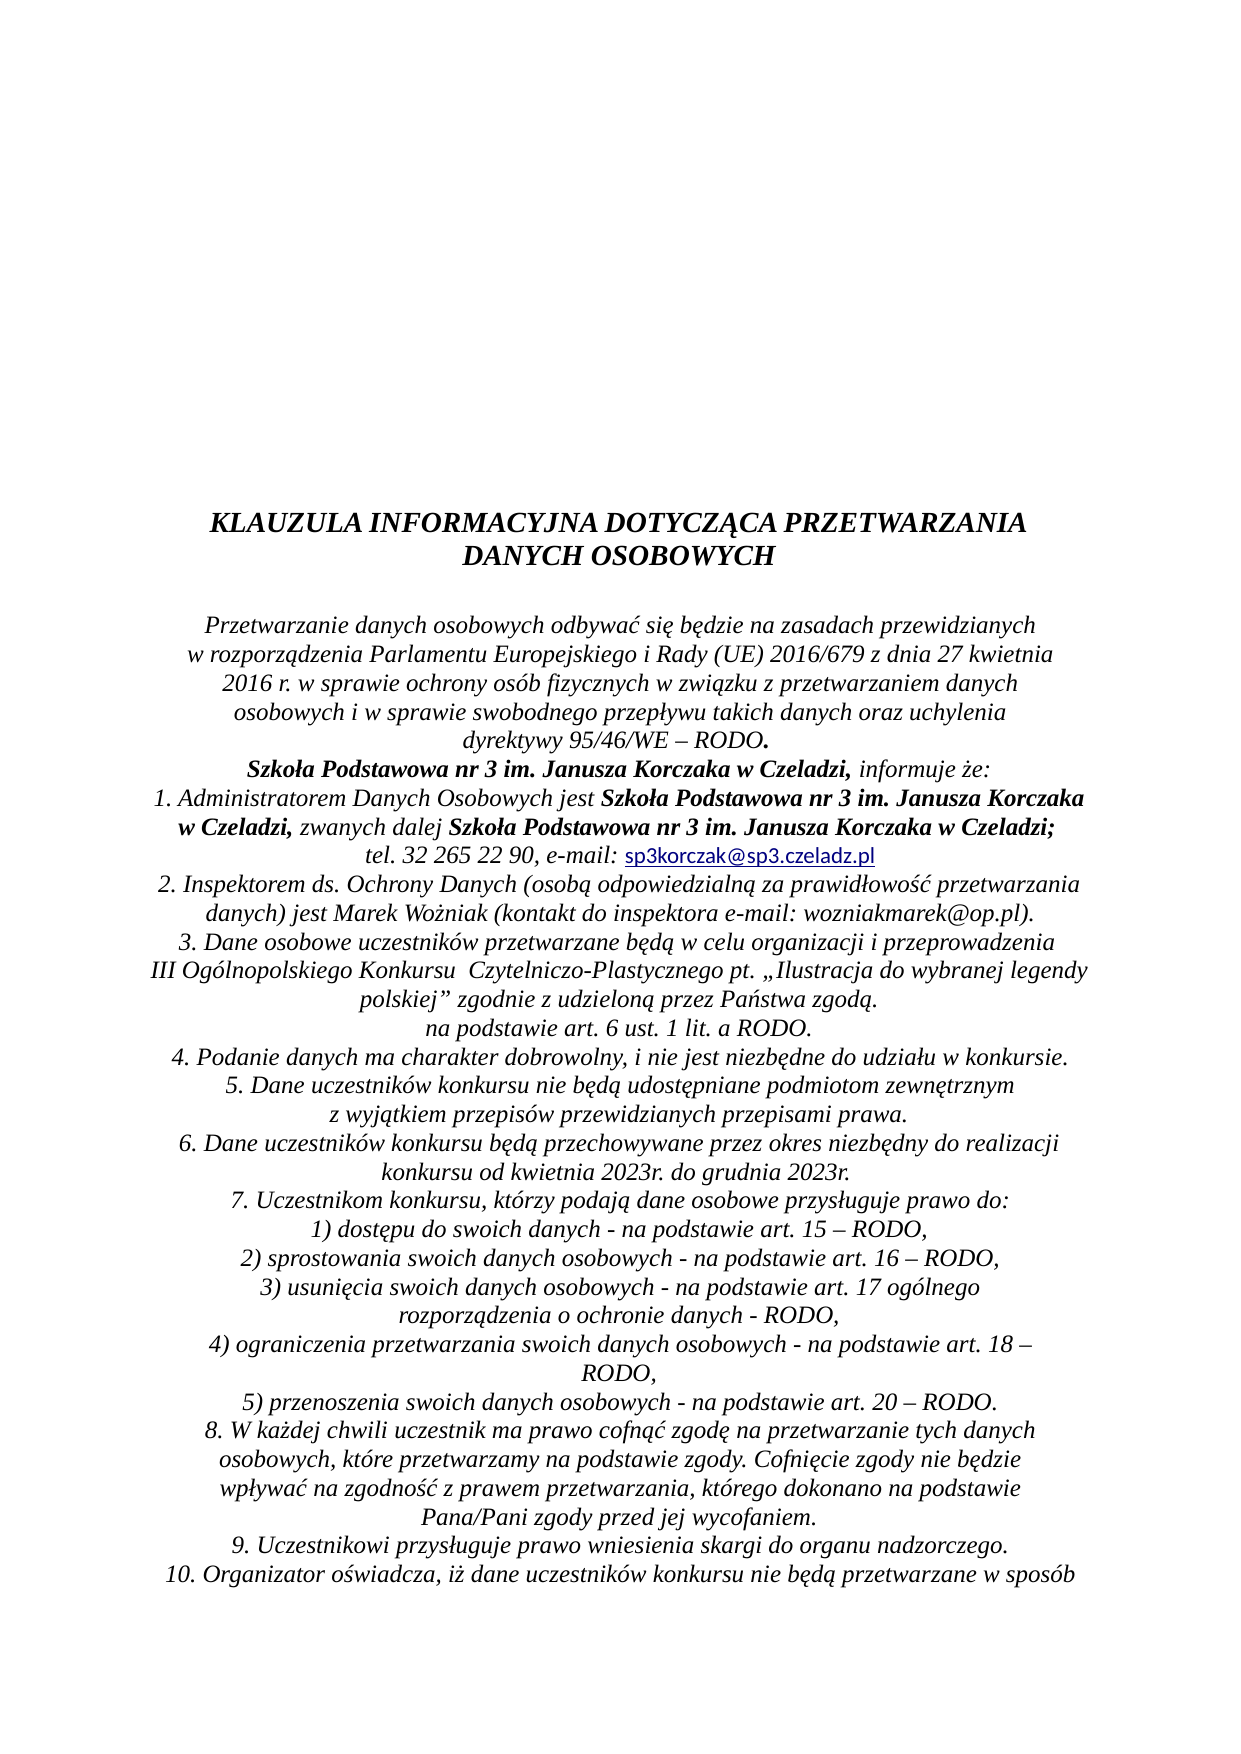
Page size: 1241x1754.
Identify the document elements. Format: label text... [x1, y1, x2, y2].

text KLAUZULA INFORMACYJNA DOTYCZĄCA PRZETWARZANIA DANYCH OSOBOWYCH [148, 505, 1093, 572]
text Przetwarzanie danych osobowych odbywać się będzie na zasadach przewidzianych w rozporządzenia Parlamentu Europejskiego i Rady (UE) 2016/679 z dnia 27 kwietnia 2016 r. w sprawie ochrony osób fizycznych w związku z przetwarzaniem danych osobowych i w sprawie swobodnego przepływu takich danych oraz uchylenia dyrektywy 95/46/WE – RODO. Szkoła Podstawowa nr 3 im. Janusza Korczaka w Czeladzi, informuje że: 1. Administratorem Danych Osobowych jest Szkoła Podstawowa nr 3 im. Janusza Korczaka w Czeladzi, zwanych dalej Szkoła Podstawowa nr 3 im. Janusza Korczaka w Czeladzi; tel. 32 265 22 90, e-mail: sp3korczak@sp3.czeladz.pl [148, 572, 1093, 869]
text 2. Inspektorem ds. Ochrony Danych (osobą odpowiedzialną za prawidłowość przetwarzania danych) jest Marek Wożniak (kontakt do inspektora e-mail: wozniakmarek@op.pl). 3. Dane osobowe uczestników przetwarzane będą w celu organizacji i przeprowadzenia III Ogólnopolskiego Konkursu Czytelniczo-Plastycznego pt. „Ilustracja do wybranej legendy polskiej” zgodnie z udzieloną przez Państwa zgodą. na podstawie art. 6 ust. 1 lit. a RODO. 4. Podanie danych ma charakter dobrowolny, i nie jest niezbędne do udziału w konkursie. 5. Dane uczestników konkursu nie będą udostępniane podmiotom zewnętrznym z wyjątkiem przepisów przewidzianych przepisami prawa. 6. Dane uczestników konkursu będą przechowywane przez okres niezbędny do realizacji konkursu od kwietnia 2023r. do grudnia 2023r. 7. Uczestnikom konkursu, którzy podają dane osobowe przysługuje prawo do: 1) dostępu do swoich danych - na podstawie art. 15 – RODO, 2) sprostowania swoich danych osobowych - na podstawie art. 16 – RODO, 3) usunięcia swoich danych osobowych - na podstawie art. 17 ogólnego rozporządzenia o ochronie danych - RODO, 4) ograniczenia przetwarzania swoich danych osobowych - na podstawie art. 18 – RODO, 5) przenoszenia swoich danych osobowych - na podstawie art. 20 – RODO. 8. W każdej chwili uczestnik ma prawo cofnąć zgodę na przetwarzanie tych danych osobowych, które przetwarzamy na podstawie zgody. Cofnięcie zgody nie będzie wpływać na zgodność z prawem przetwarzania, którego dokonano na podstawie Pana/Pani zgody przed jej wycofaniem. 9. Uczestnikowi przysługuje prawo wniesienia skargi do organu nadzorczego. 10. Organizator oświadcza, iż dane uczestników konkursu nie będą przetwarzane w sposób [148, 869, 1093, 1588]
